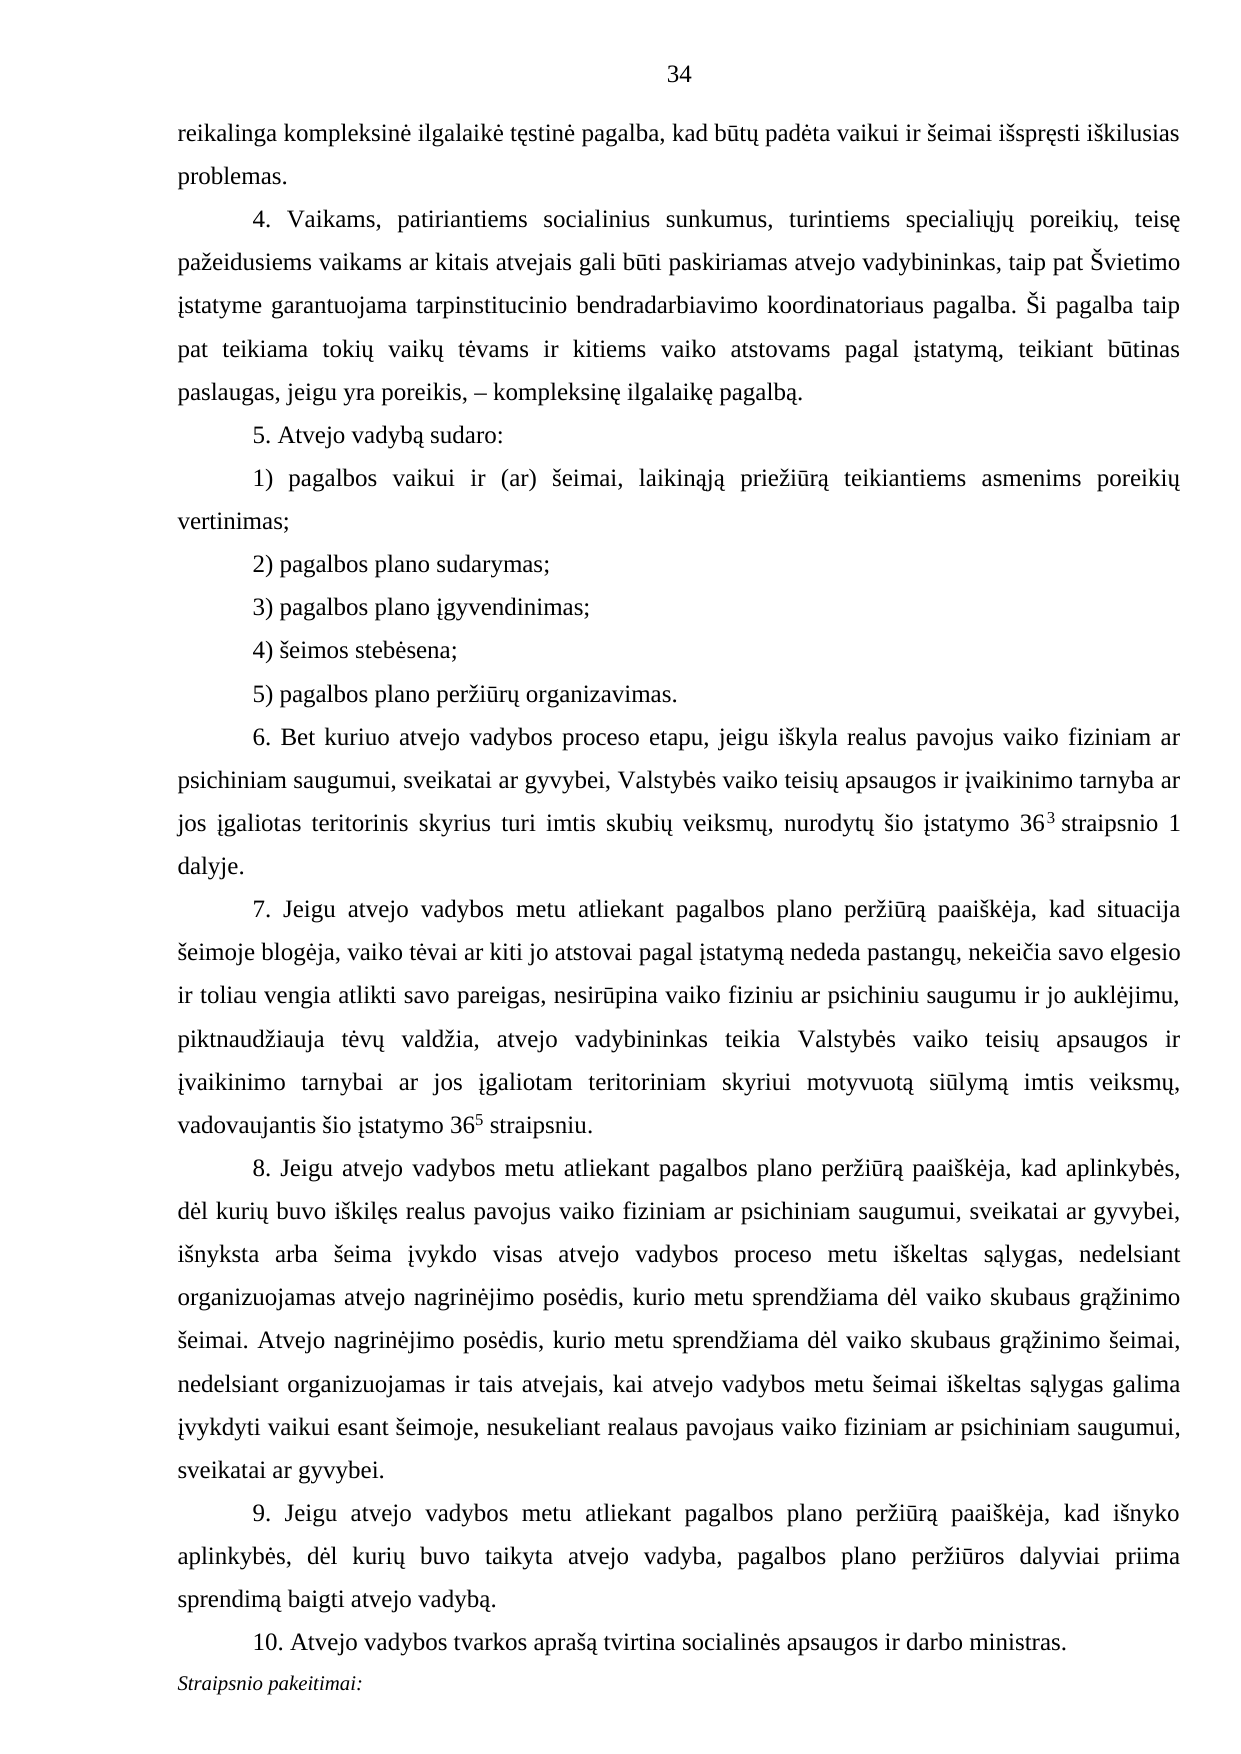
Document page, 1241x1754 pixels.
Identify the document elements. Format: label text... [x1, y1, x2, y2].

text 4. Vaikams, patiriantiems socialinius sunkumus, turintiems specialiųjų poreikių, teisę pažeidusiems vaikams ar kitais atvejais gali būti paskiriamas atvejo vadybininkas, taip pat Švietimo įstatyme garantuojama tarpinstitucinio bendradarbiavimo koordinatoriaus pagalba. Ši pagalba taip pat teikiama tokių vaikų tėvams ir kitiems vaiko atstovams pagal įstatymą, teikiant būtinas paslaugas, jeigu yra poreikis, – kompleksinę ilgalaikę pagalbą. [177, 204, 1181, 406]
text 6. Bet kuriuo atvejo vadybos proceso etapu, jeigu iškyla realus pavojus vaiko fiziniam ar psichiniam saugumui, sveikatai ar gyvybei, Valstybės vaiko teisių apsaugos ir įvaikinimo tarnyba ar jos įgaliotas teritorinis skyrius turi imtis skubių veiksmų, nurodytų šio įstatymo 363 straipsnio 1 dalyje. [177, 722, 1181, 880]
text 1) pagalbos vaikui ir (ar) šeimai, laikinąją priežiūrą teikiantiems asmenims poreikių vertinimas; [177, 463, 1181, 535]
text 9. Jeigu atvejo vadybos metu atliekant pagalbos plano peržiūrą paaiškėja, kad išnyko aplinkybės, dėl kurių buvo taikyta atvejo vadyba, pagalbos plano peržiūros dalyviai priima sprendimą baigti atvejo vadybą. [177, 1498, 1181, 1613]
text 10. Atvejo vadybos tvarkos aprašą tvirtina socialinės apsaugos ir darbo ministras. [177, 1627, 1181, 1656]
text Straipsnio pakeitimai: [177, 1671, 1181, 1695]
text 7. Jeigu atvejo vadybos metu atliekant pagalbos plano peržiūrą paaiškėja, kad situacija šeimoje blogėja, vaiko tėvai ar kiti jo atstovai pagal įstatymą nededa pastangų, nekeičia savo elgesio ir toliau vengia atlikti savo pareigas, nesirūpina vaiko fiziniu ar psichiniu saugumu ir jo auklėjimu, piktnaudžiauja tėvų valdžia, atvejo vadybininkas teikia Valstybės vaiko teisių apsaugos ir įvaikinimo tarnybai ar jos įgaliotam teritoriniam skyriui motyvuotą siūlymą imtis veiksmų, vadovaujantis šio įstatymo 365 straipsniu. [177, 894, 1181, 1139]
text 8. Jeigu atvejo vadybos metu atliekant pagalbos plano peržiūrą paaiškėja, kad aplinkybės, dėl kurių buvo iškilęs realus pavojus vaiko fiziniam ar psichiniam saugumui, sveikatai ar gyvybei, išnyksta arba šeima įvykdo visas atvejo vadybos proceso metu iškeltas sąlygas, nedelsiant organizuojamas atvejo nagrinėjimo posėdis, kurio metu sprendžiama dėl vaiko skubaus grąžinimo šeimai. Atvejo nagrinėjimo posėdis, kurio metu sprendžiama dėl vaiko skubaus grąžinimo šeimai, nedelsiant organizuojamas ir tais atvejais, kai atvejo vadybos metu šeimai iškeltas sąlygas galima įvykdyti vaikui esant šeimoje, nesukeliant realaus pavojaus vaiko fiziniam ar psichiniam saugumui, sveikatai ar gyvybei. [177, 1153, 1181, 1484]
text 2) pagalbos plano sudarymas; [177, 549, 1181, 578]
text 3) pagalbos plano įgyvendinimas; [177, 592, 1181, 621]
text 5) pagalbos plano peržiūrų organizavimas. [177, 679, 1181, 707]
text 4) šeimos stebėsena; [177, 636, 1181, 664]
text reikalinga kompleksinė ilgalaikė tęstinė pagalba, kad būtų padėta vaikui ir šeimai išspręsti iškilusias problemas. [177, 118, 1181, 190]
text 5. Atvejo vadybą sudaro: [177, 420, 1181, 449]
